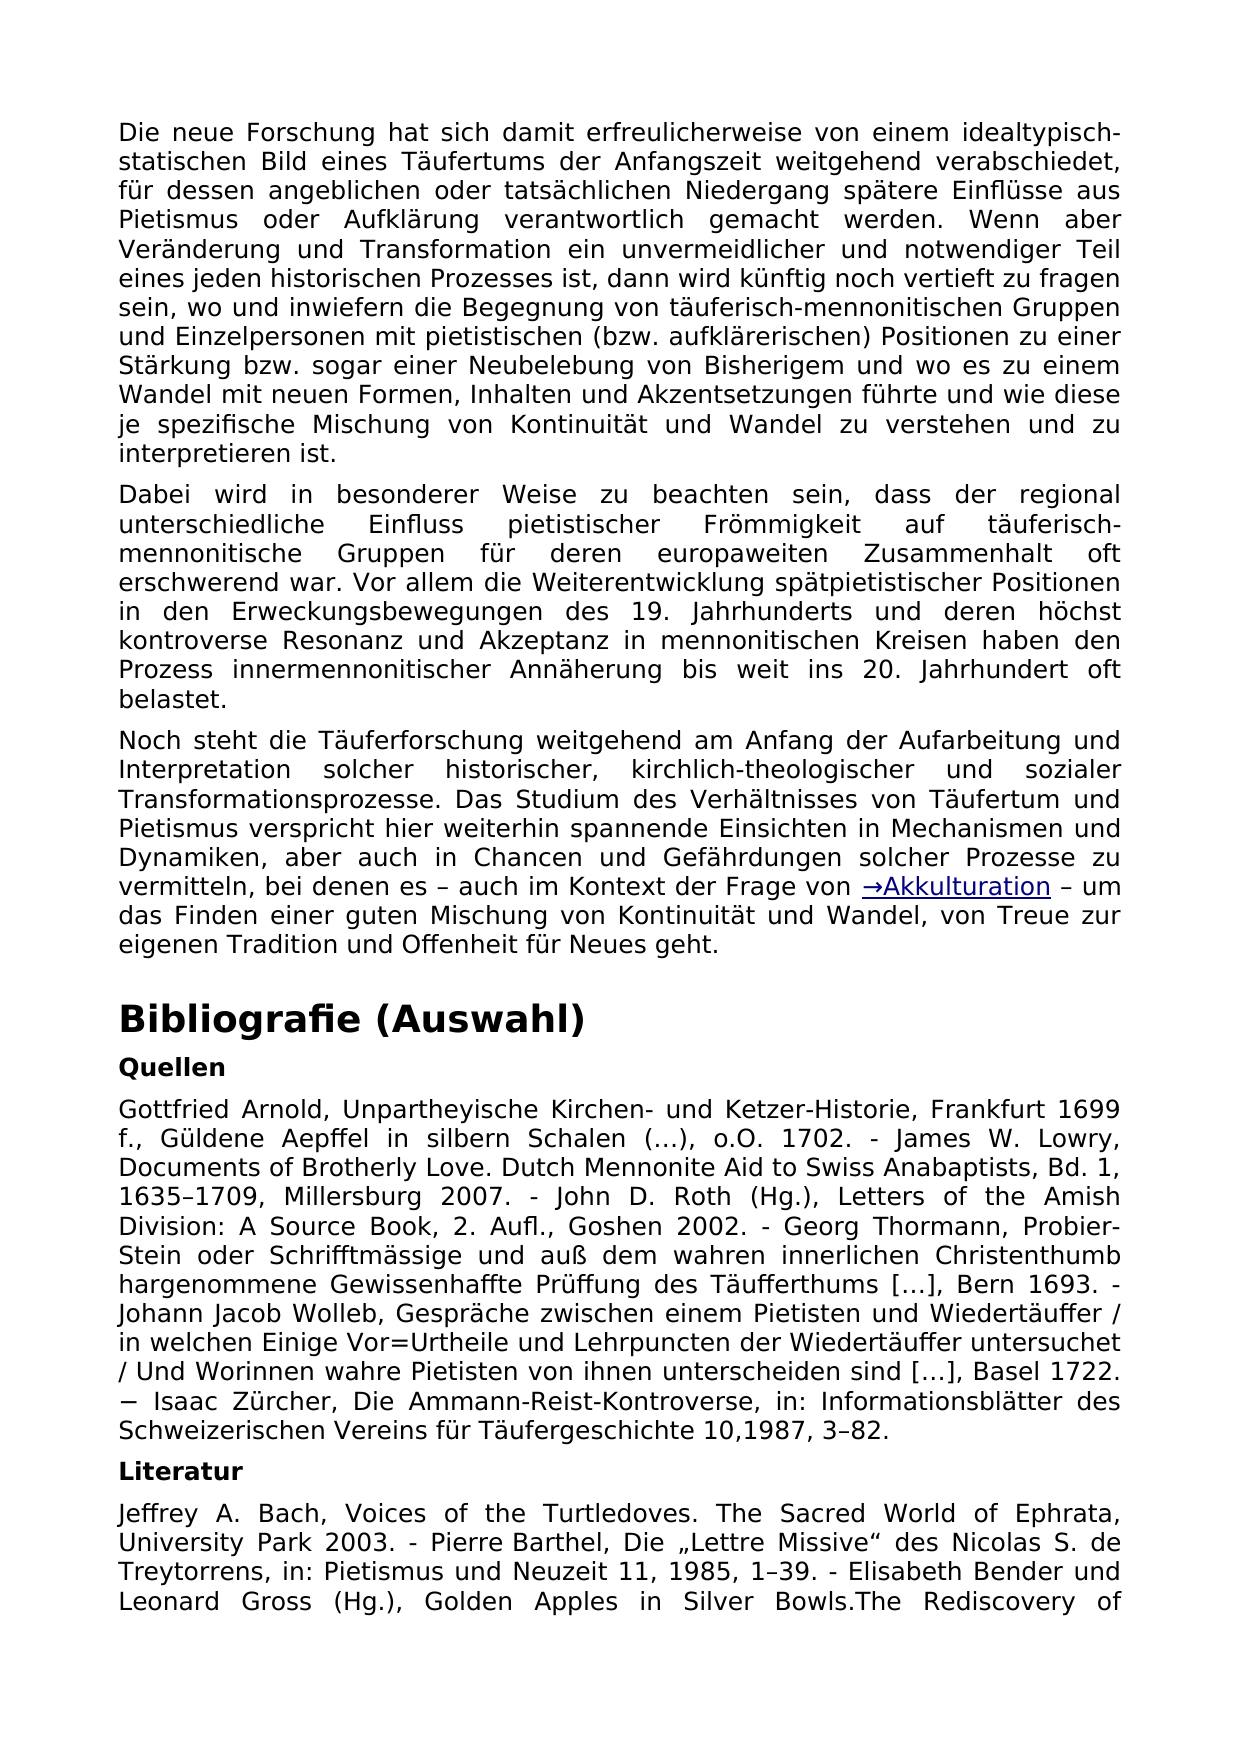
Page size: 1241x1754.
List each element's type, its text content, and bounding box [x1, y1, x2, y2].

text Die neue Forschung hat sich damit erfreulicherweise von einem idealtypisch-statischen Bild eines Täufertums der Anfangszeit weitgehend verabschiedet, für dessen angeblichen oder tatsächlichen Niedergang spätere Einflüsse aus Pietismus oder Aufklärung verantwortlich gemacht werden. Wenn aber Veränderung und Transformation ein unvermeidlicher und notwendiger Teil eines jeden historischen Prozesses ist, dann wird künftig noch vertieft zu fragen sein, wo und inwiefern die Begegnung von täuferisch-mennonitischen Gruppen und Einzelpersonen mit pietistischen (bzw. aufklärerischen) Positionen zu einer Stärkung bzw. sogar einer Neubelebung von Bisherigem und wo es zu einem Wandel mit neuen Formen, Inhalten und Akzentsetzungen führte und wie diese je spezifische Mischung von Kontinuität und Wandel zu verstehen und zu interpretieren ist. [118, 118, 1122, 468]
text Gottfried Arnold, Unpartheyische Kirchen- und Ketzer-Historie, Frankfurt 1699 f., Güldene Aepffel in silbern Schalen (…), o.O. 1702. - James W. Lowry, Documents of Brotherly Love. Dutch Mennonite Aid to Swiss Anabaptists, Bd. 1, 1635–1709, Millersburg 2007. - John D. Roth (Hg.), Letters of the Amish Division: A Source Book, 2. Aufl., Goshen 2002. - Georg Thormann, Probier-Stein oder Schrifftmässige und auß dem wahren innerlichen Christenthumb hargenommene Gewissenhaffte Prüffung des Täufferthums […], Bern 1693. - Johann Jacob Wolleb, Gespräche zwischen einem Pietisten und Wiedertäuffer / in welchen Einige Vor=Urtheile und Lehrpuncten der Wiedertäuffer untersuchet / Und Worinnen wahre Pietisten von ihnen unterscheiden sind […], Basel 1722. − Isaac Zürcher, Die Ammann-Reist-Kontroverse, in: Informationsblätter des Schweizerischen Vereins für Täufergeschichte 10,1987, 3–82. [118, 1095, 1122, 1445]
text Noch steht die Täuferforschung weitgehend am Anfang der Aufarbeitung und Interpretation solcher historischer, kirchlich-theologischer und sozialer Transformationsprozesse. Das Studium des Verhältnisses von Täufertum und Pietismus verspricht hier weiterhin spannende Einsichten in Mechanismen und Dynamiken, aber auch in Chancen und Gefährdungen solcher Prozesse zu vermitteln, bei denen es – auch im Kontext der Frage von →Akkulturation – um das Finden einer guten Mischung von Kontinuität und Wandel, von Treue zur eigenen Tradition und Offenheit für Neues geht. [118, 726, 1122, 960]
text Jeffrey A. Bach, Voices of the Turtledoves. The Sacred World of Ephrata, University Park 2003. - Pierre Barthel, Die „Lettre Missive“ des Nicolas S. de Treytorrens, in: Pietismus und Neuzeit 11, 1985, 1–39. - Elisabeth Bender und Leonard Gross (Hg.), Golden Apples in Silver Bowls.The Rediscovery of [118, 1499, 1122, 1616]
text Literatur [118, 1458, 1122, 1487]
text Dabei wird in besonderer Weise zu beachten sein, dass der regional unterschiedliche Einfluss pietistischer Frömmigkeit auf täuferisch-mennonitische Gruppen für deren europaweiten Zusammenhalt oft erschwerend war. Vor allem die Weiterentwicklung spätpietistischer Positionen in den Erweckungsbewegungen des 19. Jahrhunderts und deren höchst kontroverse Resonanz und Akzeptanz in mennonitischen Kreisen haben den Prozess innermennonitischer Annäherung bis weit ins 20. Jahrhundert oft belastet. [118, 481, 1122, 714]
text Quellen [118, 1053, 1122, 1083]
subtitle Bibliografie (Auswahl) [118, 997, 1122, 1041]
